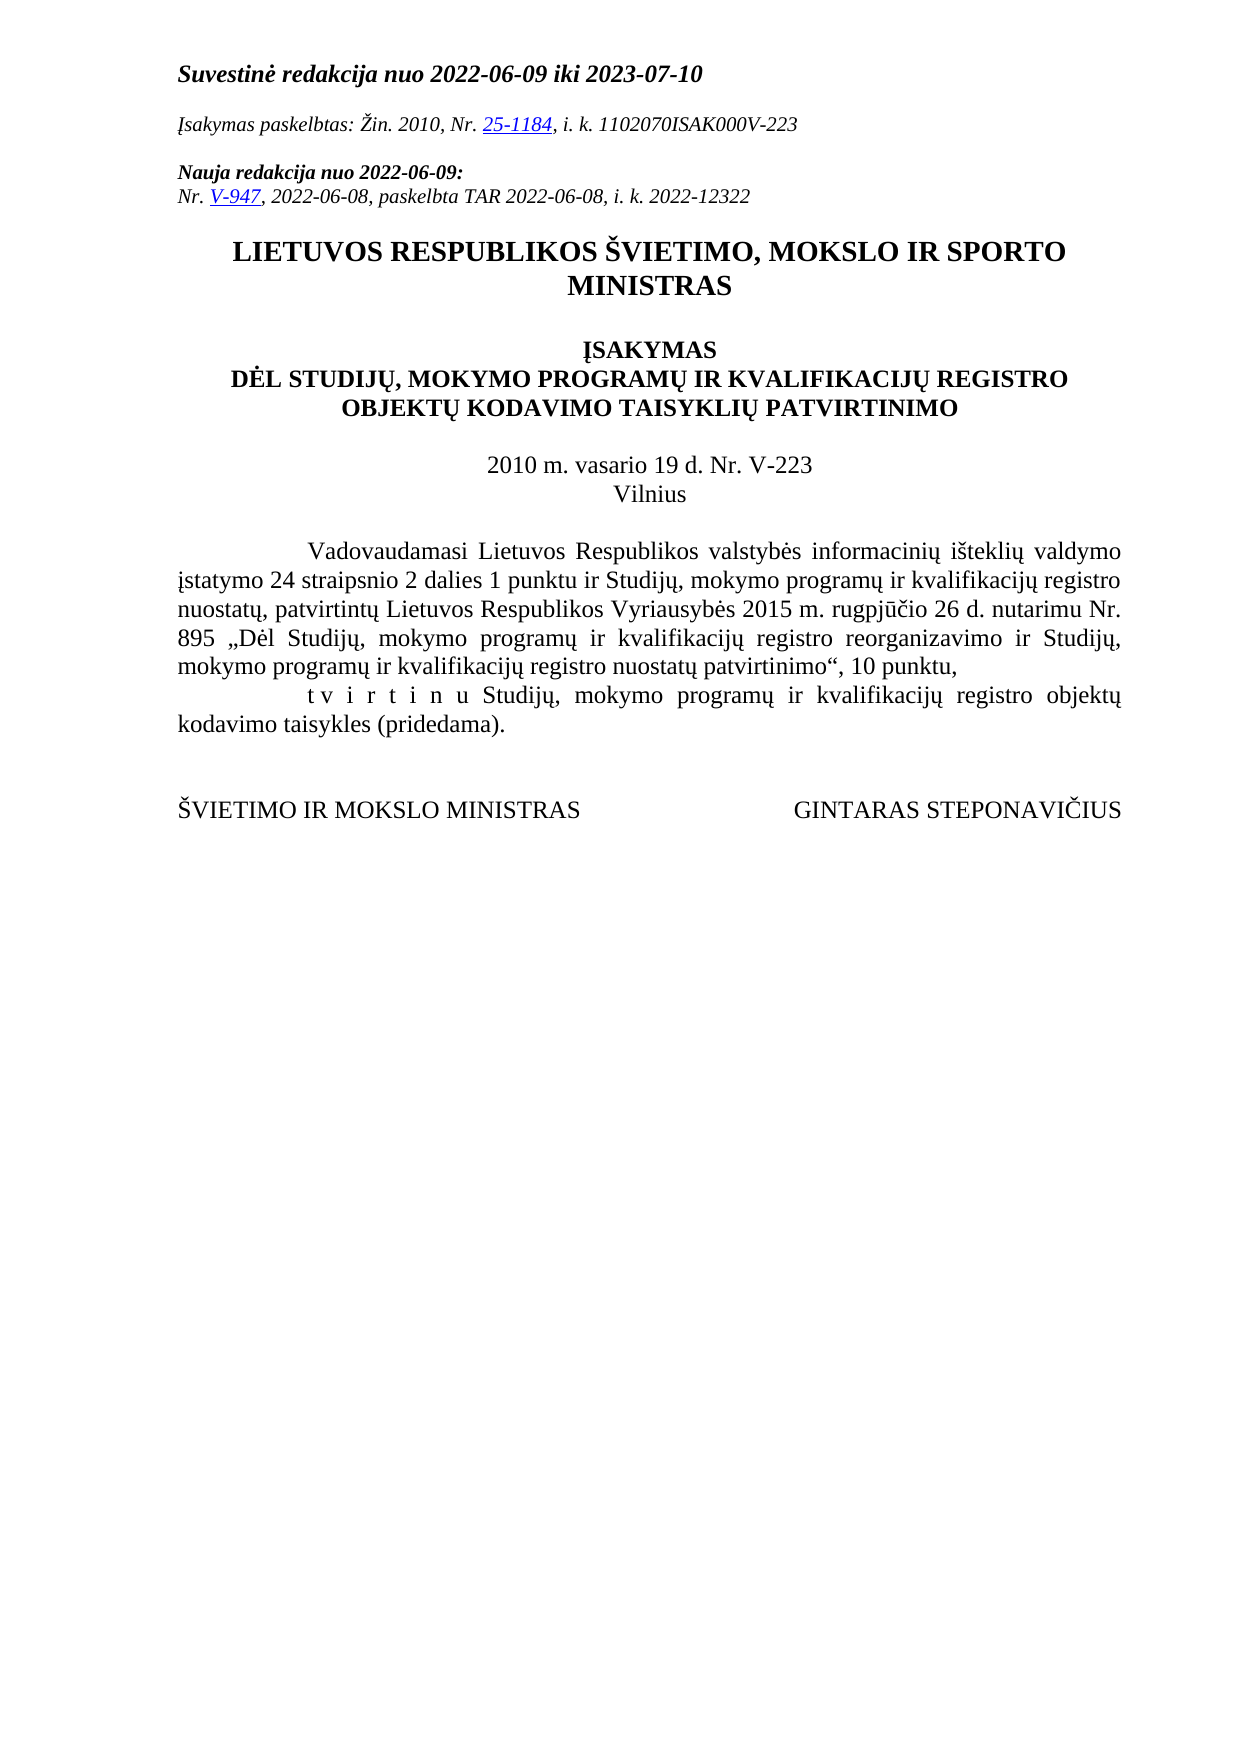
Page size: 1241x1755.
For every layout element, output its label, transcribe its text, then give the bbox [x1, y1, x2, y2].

text Vilnius [177, 479, 1122, 508]
text Nr. V-947, 2022-06-08, paskelbta TAR 2022-06-08, i. k. 2022-12322 [177, 184, 1122, 208]
text Švietimo ir mokslo ministras Gintaras Steponavičius [177, 795, 1122, 824]
text ĮSAKYMAS [177, 335, 1122, 364]
text LIETUVOS RESPUBLIKOS ŠVIETIMO, MOKSLO IR SPORTO MINISTRAS [177, 234, 1122, 302]
text 2010 m. vasario 19 d. Nr. V-223 [177, 450, 1122, 479]
text t v i r t i n u Studijų, mokymo programų ir kvalifikacijų registro objektų kodavimo taisykles (pridedama). [177, 680, 1122, 738]
text Nauja redakcija nuo 2022-06-09: [177, 160, 1122, 184]
text Suvestinė redakcija nuo 2022-06-09 iki 2023-07-10 [177, 59, 1122, 88]
text Vadovaudamasi Lietuvos Respublikos valstybės informacinių išteklių valdymo įstatymo 24 straipsnio 2 dalies 1 punktu ir Studijų, mokymo programų ir kvalifikacijų registro nuostatų, patvirtintų Lietuvos Respublikos Vyriausybės 2015 m. rugpjūčio 26 d. nutarimu Nr. 895 „Dėl Studijų, mokymo programų ir kvalifikacijų registro reorganizavimo ir Studijų, mokymo programų ir kvalifikacijų registro nuostatų patvirtinimo“, 10 punktu, [177, 536, 1122, 680]
text DĖL STUDIJŲ, MOKYMO PROGRAMŲ IR KVALIFIKACIJŲ REGISTRO OBJEKTŲ KODAVIMO TAISYKLIŲ PATVIRTINIMO [177, 364, 1122, 421]
text Įsakymas paskelbtas: Žin. 2010, Nr. 25-1184, i. k. 1102070ISAK000V-223 [177, 112, 1122, 136]
